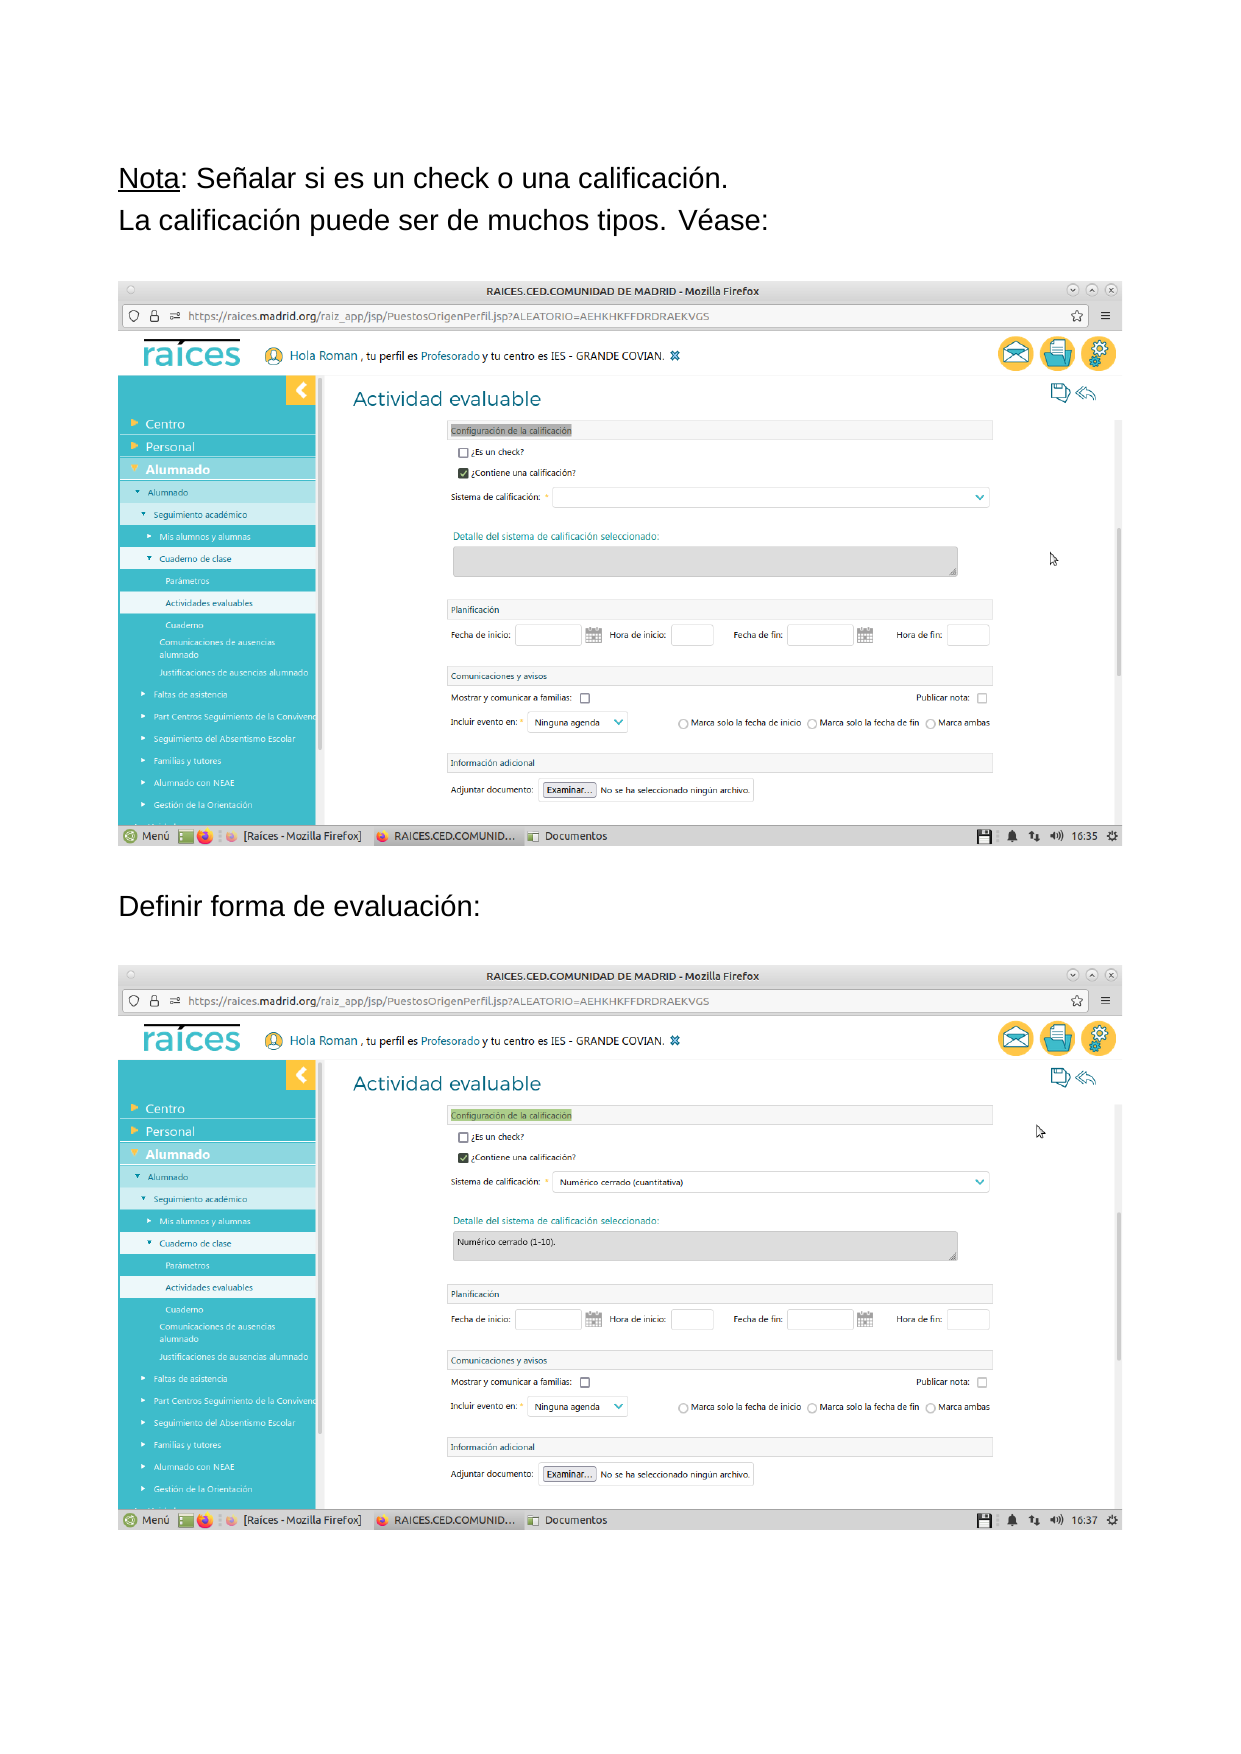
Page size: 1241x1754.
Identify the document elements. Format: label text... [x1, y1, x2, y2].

text La calificación puede ser de muchos tipos. Véase: [118, 195, 1122, 238]
picture [118, 965, 1123, 1530]
picture [118, 281, 1123, 846]
text Definir forma de evaluación: [118, 888, 1122, 922]
text Nota: Señalar si es un check o una calificación. [118, 161, 1122, 195]
